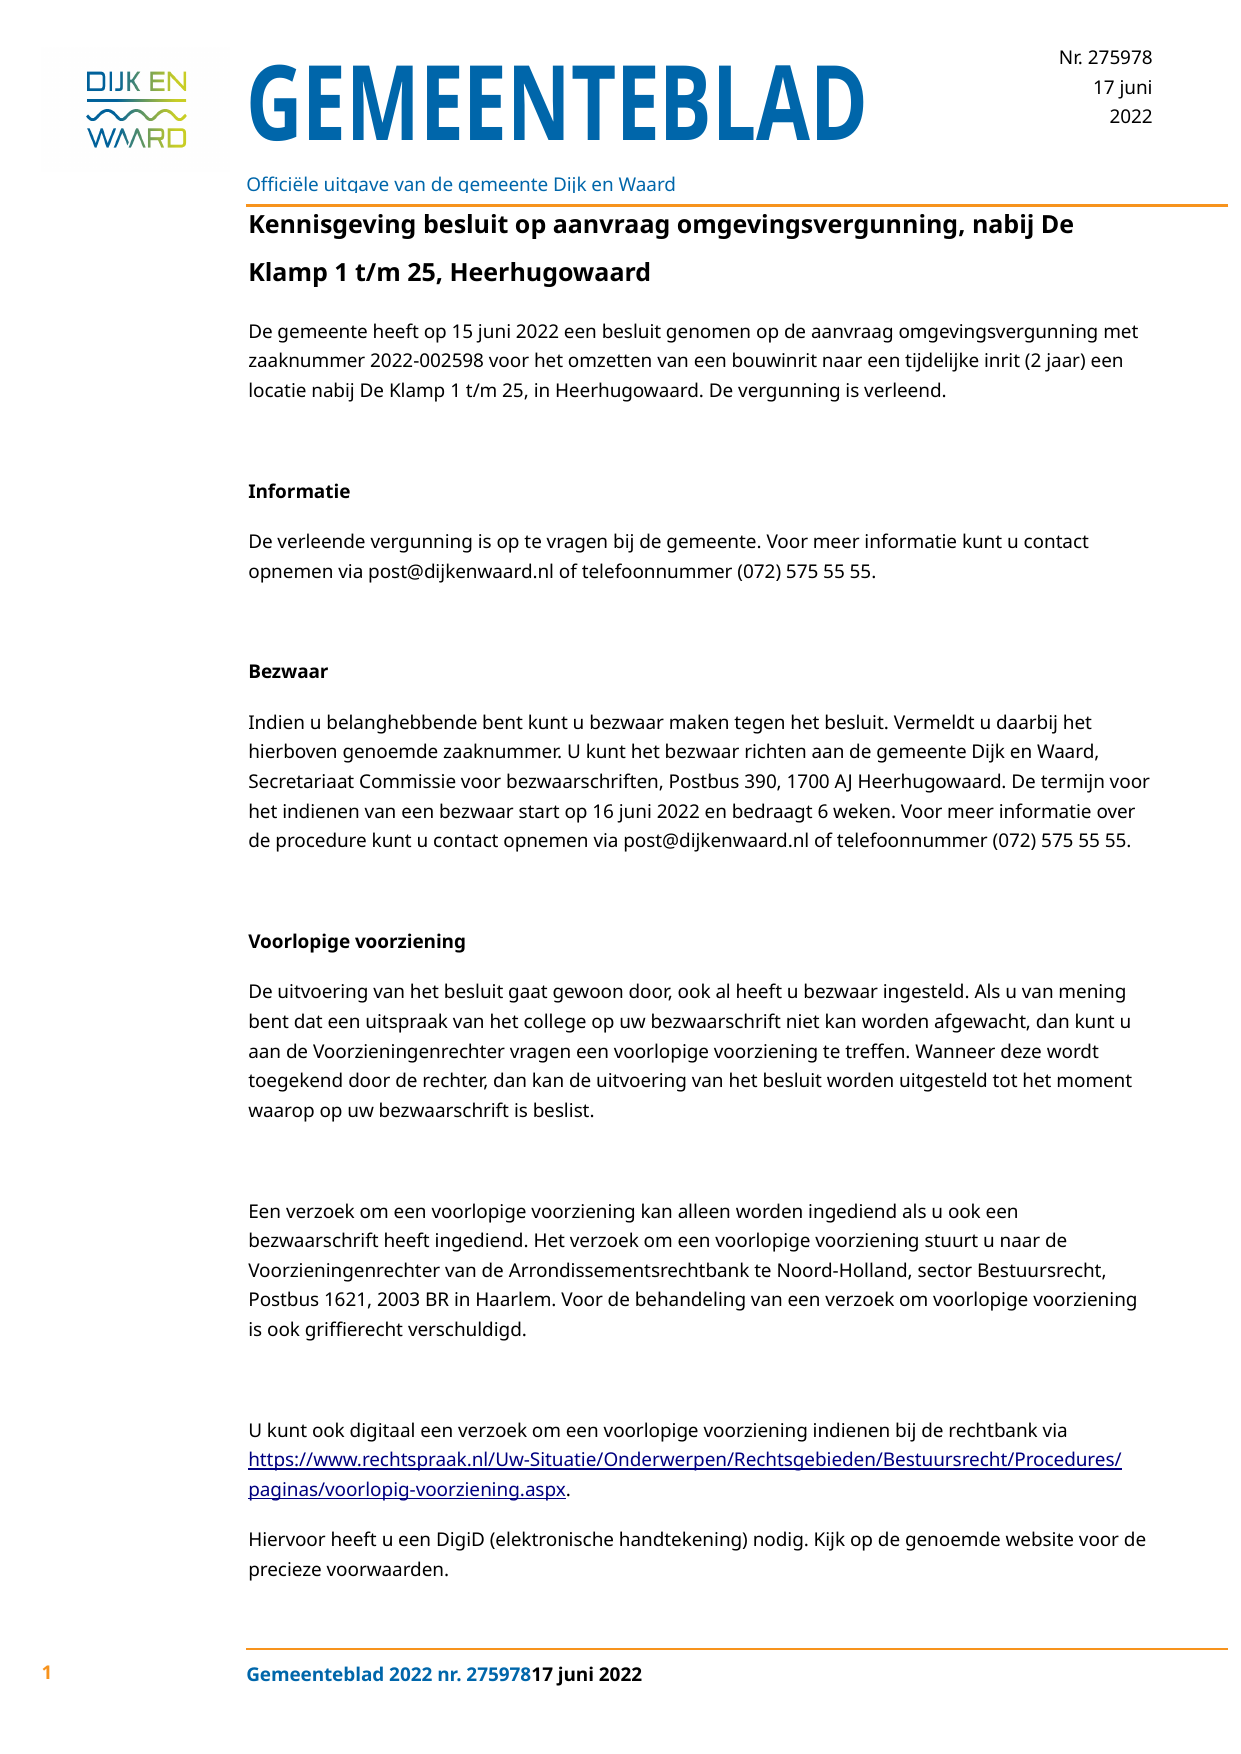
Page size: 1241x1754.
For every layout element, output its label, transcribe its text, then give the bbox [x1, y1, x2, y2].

text Een verzoek om een voorlopige voorziening kan alleen worden ingediend als u ook een bezwaarschrift heeft ingediend. Het verzoek om een voorlopige voorziening stuurt u naar de Voorzieningenrechter van de Arrondissementsrechtbank te Noord-Holland, sector Bestuursrecht, Postbus 1621, 2003 BR in Haarlem. Voor de behandeling van een verzoek om voorlopige voorziening is ook griffierecht verschuldigd. [248, 1198, 1152, 1342]
text Kennisgeving besluit op aanvraag omgevingsvergunning, nabij De Klamp 1 t/m 25, Heerhugowaard [248, 207, 1152, 288]
text U kunt ook digitaal een verzoek om een voorlopige voorziening indienen bij de rechtbank via https://www.rechtspraak.nl/Uw-Situatie/Onderwerpen/Rechtsgebieden/Bestuursrecht/Procedures/paginas/voorlopig-voorziening.aspx. [248, 1417, 1152, 1502]
picture [41, 47, 231, 172]
text De uitvoering van het besluit gaat gewoon door, ook al heeft u bezwaar ingesteld. Als u van mening bent dat een uitspraak van het college op uw bezwaarschrift niet kan worden afgewacht, dan kunt u aan de Voorzieningenrechter vragen een voorlopige voorziening te treffen. Wanneer deze wordt toegekend door de rechter, dan kan de uitvoering van het besluit worden uitgesteld tot het moment waarop op uw bezwaarschrift is beslist. [248, 979, 1152, 1123]
text Voorlopige voorziening [248, 928, 1152, 954]
text Hiervoor heeft u een DigiD (elektronische handtekening) nodig. Kijk op de genoemde website voor de precieze voorwaarden. [248, 1527, 1152, 1582]
text De gemeente heeft op 15 juni 2022 een besluit genomen op de aanvraag omgevingsvergunning met zaaknummer 2022-002598 voor het omzetten van een bouwinrit naar een tijdelijke inrit (2 jaar) een locatie nabij De Klamp 1 t/m 25, in Heerhugowaard. De vergunning is verleend. [248, 318, 1152, 403]
text Indien u belanghebbende bent kunt u bezwaar maken tegen het besluit. Vermeldt u daarbij het hierboven genoemde zaaknummer. U kunt het bezwaar richten aan de gemeente Dijk en Waard, Secretariaat Commissie voor bezwaarschriften, Postbus 390, 1700 AJ Heerhugowaard. De termijn voor het indienen van een bezwaar start op 16 juni 2022 en bedraagt 6 weken. Voor meer informatie over de procedure kunt u contact opnemen via post@dijkenwaard.nl of telefoonnummer (072) 575 55 55. [248, 709, 1152, 853]
text De verleende vergunning is op te vragen bij de gemeente. Voor meer informatie kunt u contact opnemen via post@dijkenwaard.nl of telefoonnummer (072) 575 55 55. [248, 528, 1152, 584]
text Bezwaar [248, 659, 1152, 684]
text Informatie [248, 478, 1152, 504]
